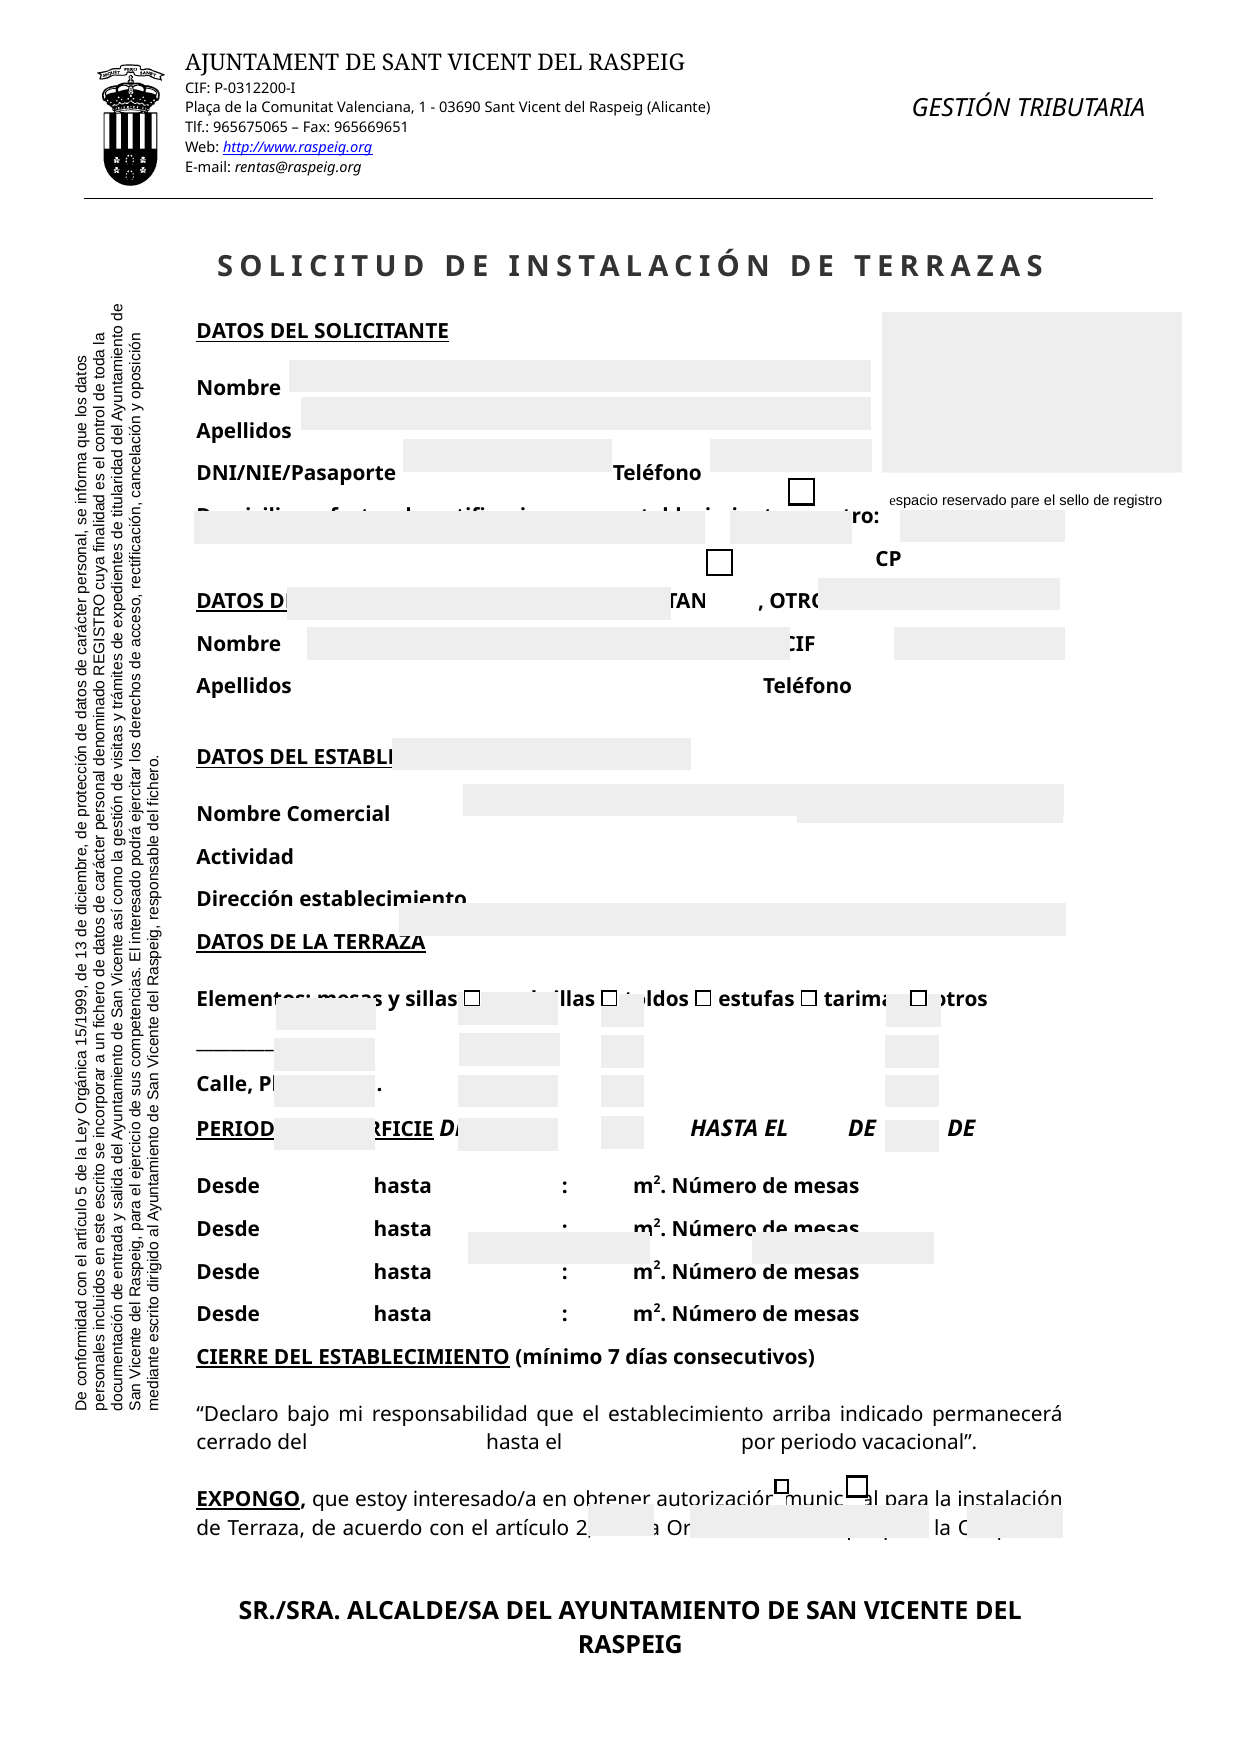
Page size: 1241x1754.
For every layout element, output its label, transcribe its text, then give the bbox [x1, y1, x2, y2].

subtitle Dirección establecimiento [196, 884, 1064, 913]
text SOLICITUD DE INSTALACIÓN DE TERRAZAS [196, 245, 1064, 285]
subtitle Desde hasta : m2. Número de mesas [196, 1257, 1087, 1285]
subtitle Nombre Comercial Actividad [196, 799, 1064, 870]
subtitle Desde hasta : m2. Número de mesas [196, 1172, 1087, 1200]
subtitle DATOS DEL SOLICITANTE [196, 316, 882, 345]
subtitle [196, 544, 705, 572]
picture [95, 62, 166, 186]
subtitle Desde hasta : m2. Número de mesas [196, 1214, 1087, 1243]
subtitle DATOS DEL ESTABLECIMIENTO [196, 742, 1064, 771]
subtitle Nombre [196, 373, 882, 402]
subtitle PERIODO Y SUPERFICIE DEL 1 DE DE HASTA EL DE DE [196, 1112, 1064, 1143]
subtitle Elementos: mesas y sillas sombrillas toldos estufas tarimas otros __________ [196, 984, 1064, 1055]
subtitle Apellidos Teléfono [196, 671, 1064, 700]
subtitle Calle, Plaza, Avda. [196, 1069, 1064, 1098]
subtitle CP [730, 544, 1064, 572]
subtitle DNI/NIE/Pasaporte Teléfono [196, 458, 786, 487]
subtitle Desde hasta : m2. Número de mesas [196, 1299, 1087, 1328]
subtitle Apellidos [196, 416, 882, 444]
subtitle [812, 458, 1064, 487]
subtitle DATOS DE LA TERRAZA [196, 927, 1064, 956]
subtitle Nombre DNI/NIE/CIF [790, 629, 894, 657]
subtitle Domicilio a efectos de notificaciones, en establecimiento , otro: [812, 501, 1064, 529]
subtitle “Declaro bajo mi responsabilidad que el establecimiento arriba indicado permanecerá cerrado del hasta el por periodo vacacional”. [196, 1399, 1064, 1456]
subtitle Nombre DNI/NIE/CIF [196, 629, 307, 657]
subtitle EXPONGO, que estoy interesado/a en obtener autorización municipal para la instalación de Terraza, de acuerdo con el artículo 2,1 de la Ordenanza Municipal para la Ocupación [196, 1484, 1064, 1541]
subtitle CIERRE DEL ESTABLECIMIENTO (mínimo 7 días consecutivos) [196, 1342, 1064, 1370]
subtitle DATOS DEL TITULAR DE LA ACTIVIDAD. SOLICITANTE , OTRO: [196, 586, 1064, 615]
subtitle Domicilio a efectos de notificaciones, en establecimiento , otro: [196, 501, 786, 511]
